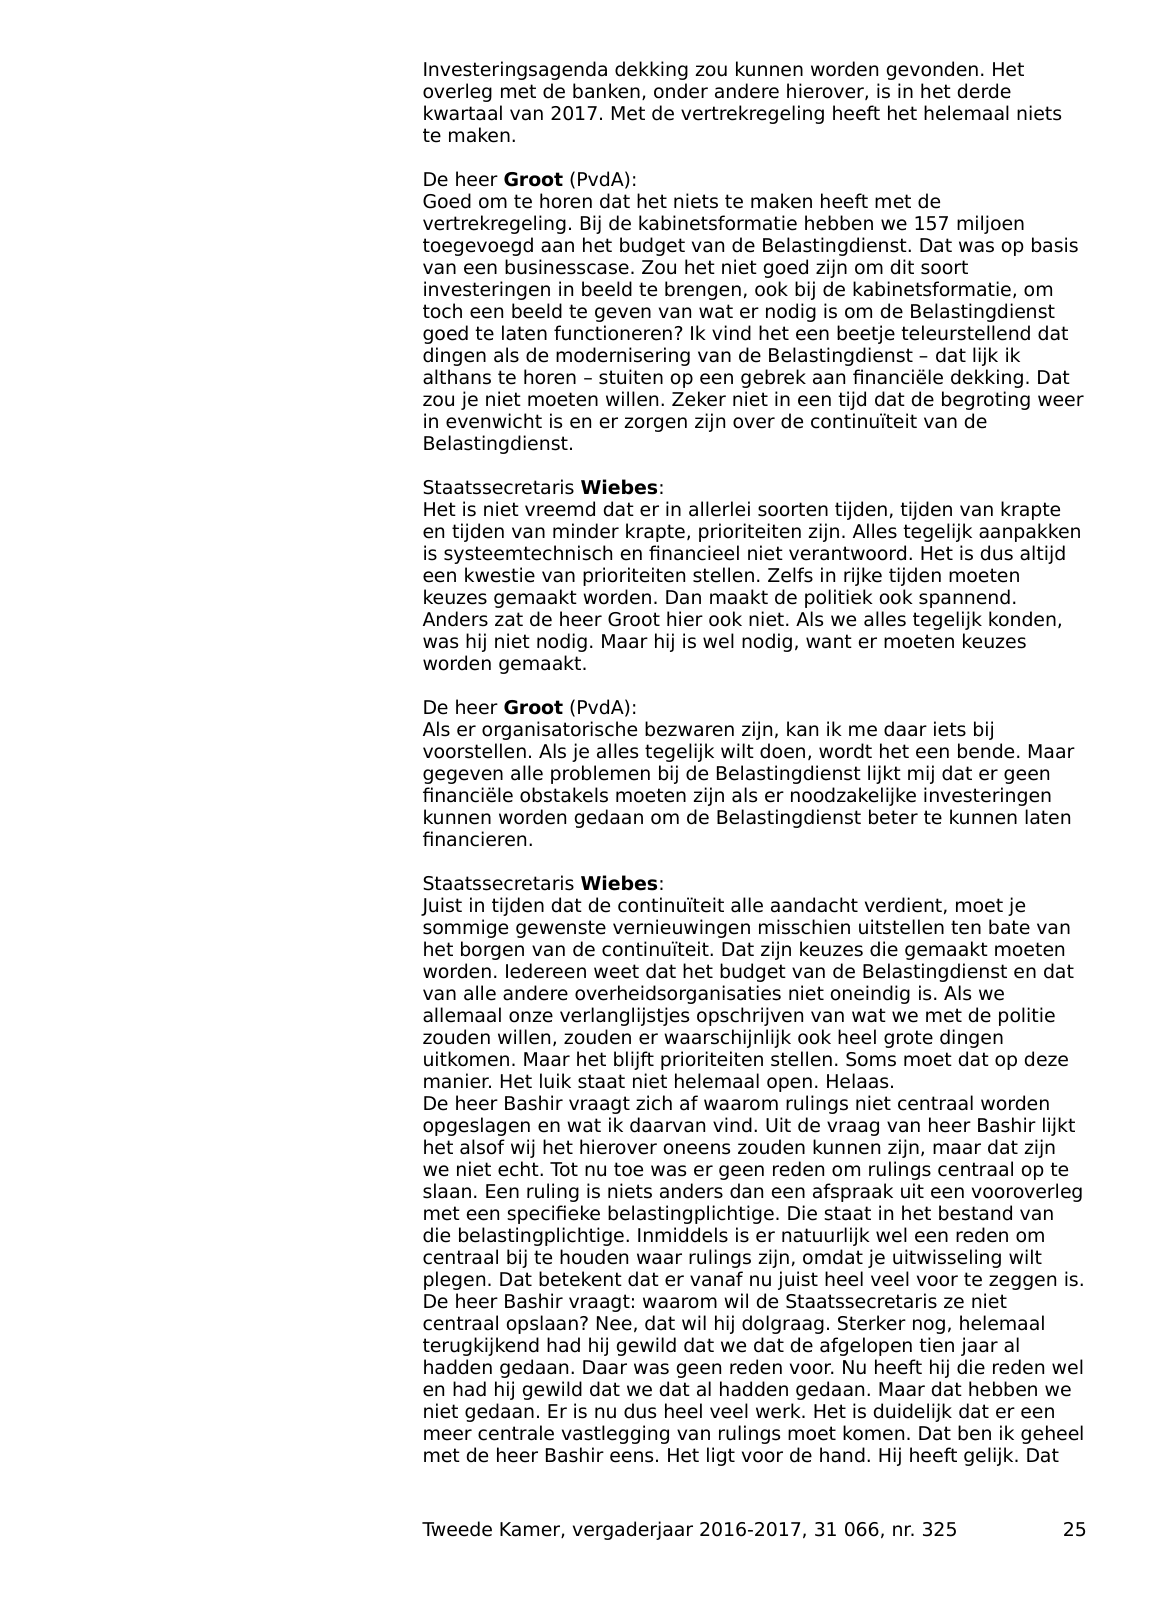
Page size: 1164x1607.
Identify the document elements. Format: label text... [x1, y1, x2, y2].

text Juist in tijden dat de continuïteit alle aandacht verdient, moet je sommige gewenste vernieuwingen misschien uitstellen ten bate van het borgen van de continuïteit. Dat zijn keuzes die gemaakt moeten worden. Iedereen weet dat het budget van de Belastingdienst en dat van alle andere overheidsorganisaties niet oneindig is. Als we allemaal onze verlanglijstjes opschrijven van wat we met de politie zouden willen, zouden er waarschijnlijk ook heel grote dingen uitkomen. Maar het blijft prioriteiten stellen. Soms moet dat op deze manier. Het luik staat niet helemaal open. Helaas. [422, 895, 1087, 1093]
text Goed om te horen dat het niets te maken heeft met de vertrekregeling. Bij de kabinetsformatie hebben we 157 miljoen toegevoegd aan het budget van de Belastingdienst. Dat was op basis van een businesscase. Zou het niet goed zijn om dit soort investeringen in beeld te brengen, ook bij de kabinetsformatie, om toch een beeld te geven van wat er nodig is om de Belastingdienst goed te laten functioneren? Ik vind het een beetje teleurstellend dat dingen als de modernisering van de Belastingdienst – dat lijk ik althans te horen – stuiten op een gebrek aan financiële dekking. Dat zou je niet moeten willen. Zeker niet in een tijd dat de begroting weer in evenwicht is en er zorgen zijn over de continuïteit van de Belastingdienst. [422, 191, 1087, 455]
text Als er organisatorische bezwaren zijn, kan ik me daar iets bij voorstellen. Als je alles tegelijk wilt doen, wordt het een bende. Maar gegeven alle problemen bij de Belastingdienst lijkt mij dat er geen financiële obstakels moeten zijn als er noodzakelijke investeringen kunnen worden gedaan om de Belastingdienst beter te kunnen laten financieren. [422, 719, 1087, 851]
text Investeringsagenda dekking zou kunnen worden gevonden. Het overleg met de banken, onder andere hierover, is in het derde kwartaal van 2017. Met de vertrekregeling heeft het helemaal niets te maken. [422, 59, 1087, 147]
text Staatssecretaris Wiebes: [422, 873, 1087, 895]
text De heer Bashir vraagt zich af waarom rulings niet centraal worden opgeslagen en wat ik daarvan vind. Uit de vraag van heer Bashir lijkt het alsof wij het hierover oneens zouden kunnen zijn, maar dat zijn we niet echt. Tot nu toe was er geen reden om rulings centraal op te slaan. Een ruling is niets anders dan een afspraak uit een vooroverleg met een specifieke belastingplichtige. Die staat in het bestand van die belastingplichtige. Inmiddels is er natuurlijk wel een reden om centraal bij te houden waar rulings zijn, omdat je uitwisseling wilt plegen. Dat betekent dat er vanaf nu juist heel veel voor te zeggen is. De heer Bashir vraagt: waarom wil de Staatssecretaris ze niet centraal opslaan? Nee, dat wil hij dolgraag. Sterker nog, helemaal terugkijkend had hij gewild dat we dat de afgelopen tien jaar al hadden gedaan. Daar was geen reden voor. Nu heeft hij die reden wel en had hij gewild dat we dat al hadden gedaan. Maar dat hebben we niet gedaan. Er is nu dus heel veel werk. Het is duidelijk dat er een meer centrale vastlegging van rulings moet komen. Dat ben ik geheel met de heer Bashir eens. Het ligt voor de hand. Hij heeft gelijk. Dat [422, 1093, 1087, 1467]
text De heer Groot (PvdA): [422, 697, 1087, 719]
text Het is niet vreemd dat er in allerlei soorten tijden, tijden van krapte en tijden van minder krapte, prioriteiten zijn. Alles tegelijk aanpakken is systeemtechnisch en financieel niet verantwoord. Het is dus altijd een kwestie van prioriteiten stellen. Zelfs in rijke tijden moeten keuzes gemaakt worden. Dan maakt de politiek ook spannend. Anders zat de heer Groot hier ook niet. Als we alles tegelijk konden, was hij niet nodig. Maar hij is wel nodig, want er moeten keuzes worden gemaakt. [422, 499, 1087, 675]
text Staatssecretaris Wiebes: [422, 477, 1087, 499]
text De heer Groot (PvdA): [422, 169, 1087, 191]
